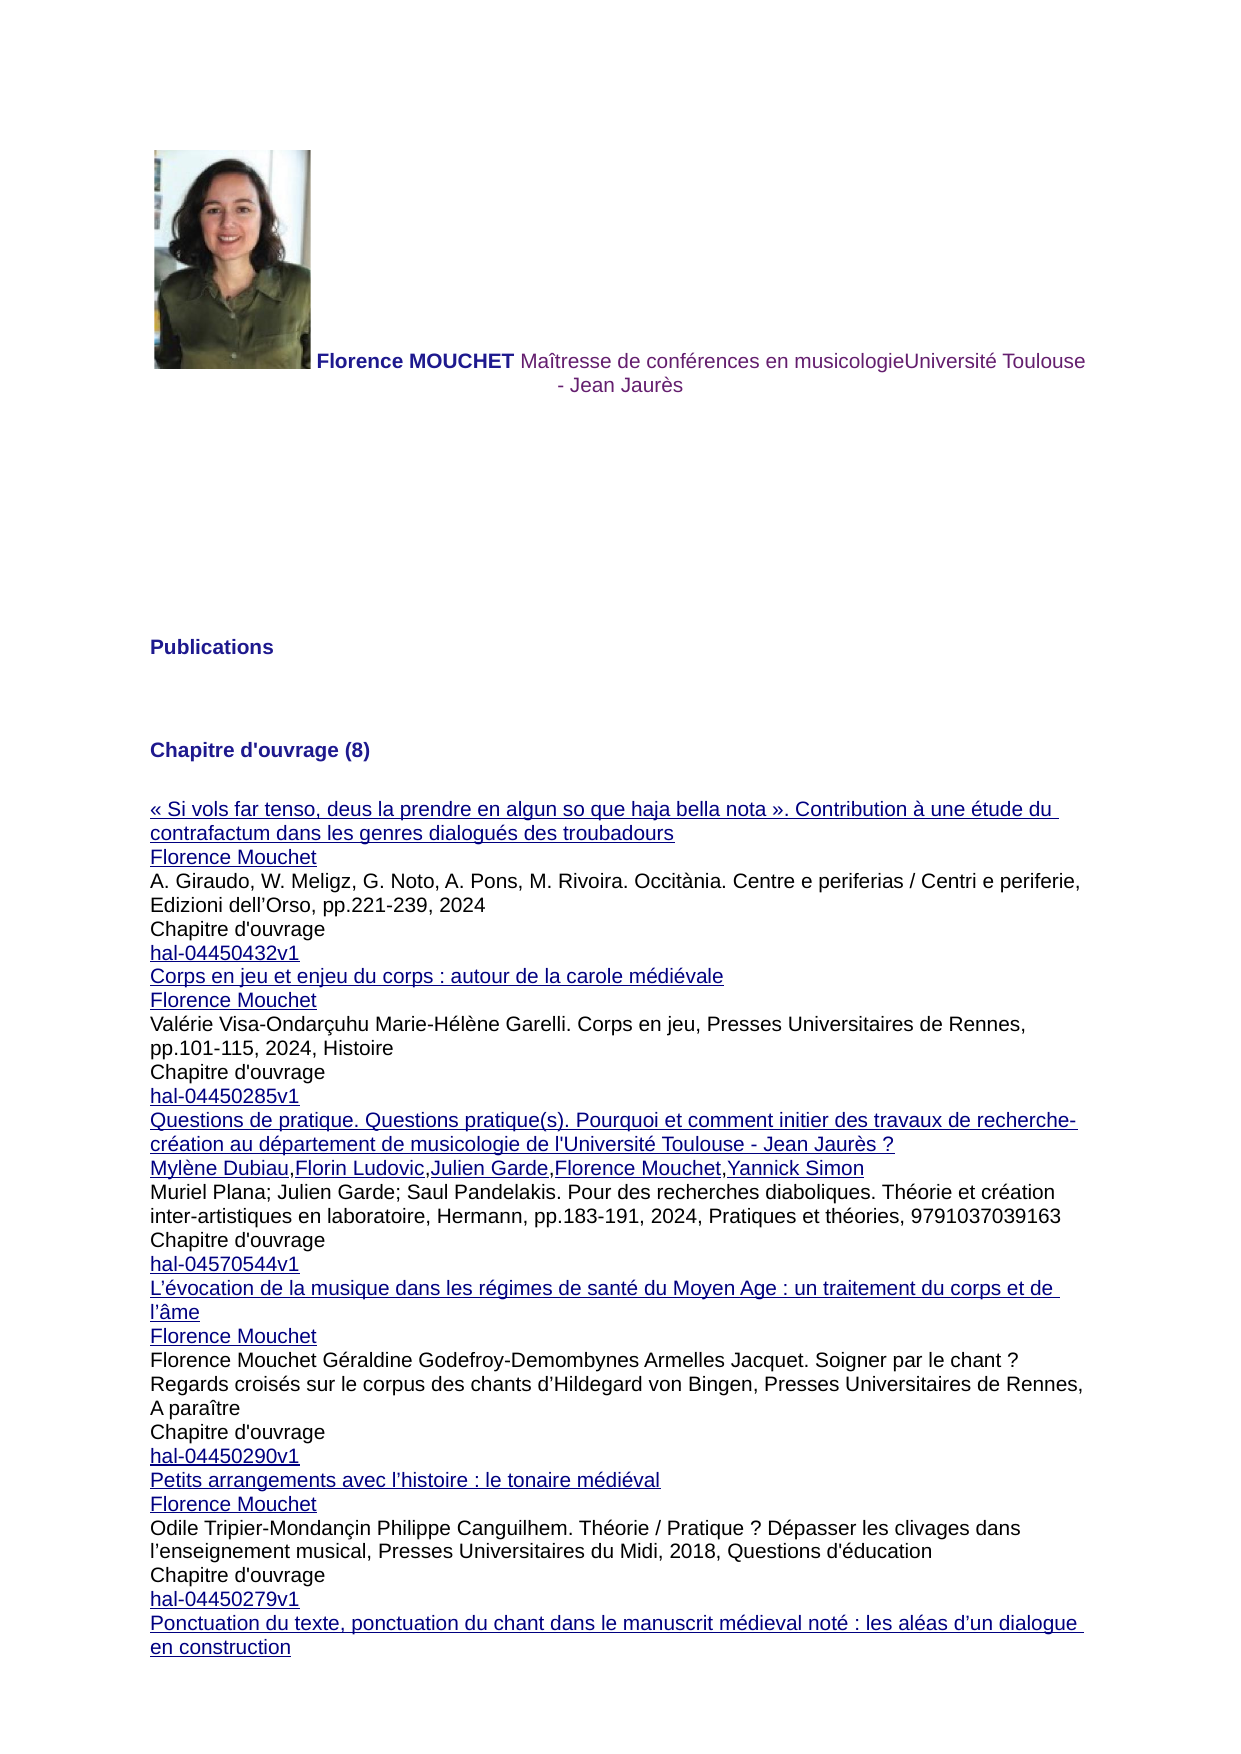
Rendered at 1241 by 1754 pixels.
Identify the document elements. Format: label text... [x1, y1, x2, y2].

subtitle Chapitre d'ouvrage (8) [150, 738, 1090, 762]
table_header « Si vols far tenso, deus la prendre en algun so que haja bella nota ». Contribution à une étude du contrafactum dans les genres dialogués des troubadours Florence Mouchet A. Giraudo, W. Meligz, G. Noto, A. Pons, M. Rivoira. Occitània. Centre e periferias / Centri e periferie, Edizioni dell’Orso, pp.221-239, 2024 Chapitre d'ouvrage hal-04450432v1 [150, 797, 1090, 964]
subtitle Florence MOUCHET Maîtresse de conférences en musicologieUniversité Toulouse - Jean Jaurès [150, 150, 1090, 397]
table_cell Questions de pratique. Questions pratique(s). Pourquoi et comment initier des travaux de recherche-création au département de musicologie de l'Université Toulouse - Jean Jaurès ? Mylène Dubiau,Florin Ludovic,Julien Garde,Florence Mouchet,Yannick Simon Muriel Plana; Julien Garde; Saul Pandelakis. Pour des recherches diaboliques. Théorie et création inter-artistiques en laboratoire, Hermann, pp.183-191, 2024, Pratiques et théories, 9791037039163 Chapitre d'ouvrage hal-04570544v1 [150, 1108, 1090, 1276]
picture [154, 150, 311, 369]
table_cell Corps en jeu et enjeu du corps : autour de la carole médiévale Florence Mouchet Valérie Visa-Ondarçuhu Marie-Hélène Garelli. Corps en jeu, Presses Universitaires de Rennes, pp.101-115, 2024, Histoire Chapitre d'ouvrage hal-04450285v1 [150, 964, 1090, 1108]
table_cell Petits arrangements avec l’histoire : le tonaire médiéval Florence Mouchet Odile Tripier-Mondançin Philippe Canguilhem. Théorie / Pratique ? Dépasser les clivages dans l’enseignement musical, Presses Universitaires du Midi, 2018, Questions d'éducation Chapitre d'ouvrage hal-04450279v1 [150, 1468, 1090, 1611]
subtitle Publications [150, 635, 1090, 659]
table_cell Ponctuation du texte, ponctuation du chant dans le manuscrit médieval noté : les aléas d’un dialogue en construction [150, 1611, 1090, 1659]
table_cell L’évocation de la musique dans les régimes de santé du Moyen Age : un traitement du corps et de l’âme Florence Mouchet Florence Mouchet Géraldine Godefroy-Demombynes Armelles Jacquet. Soigner par le chant ? Regards croisés sur le corpus des chants d’Hildegard von Bingen, Presses Universitaires de Rennes, A paraître Chapitre d'ouvrage hal-04450290v1 [150, 1276, 1090, 1467]
